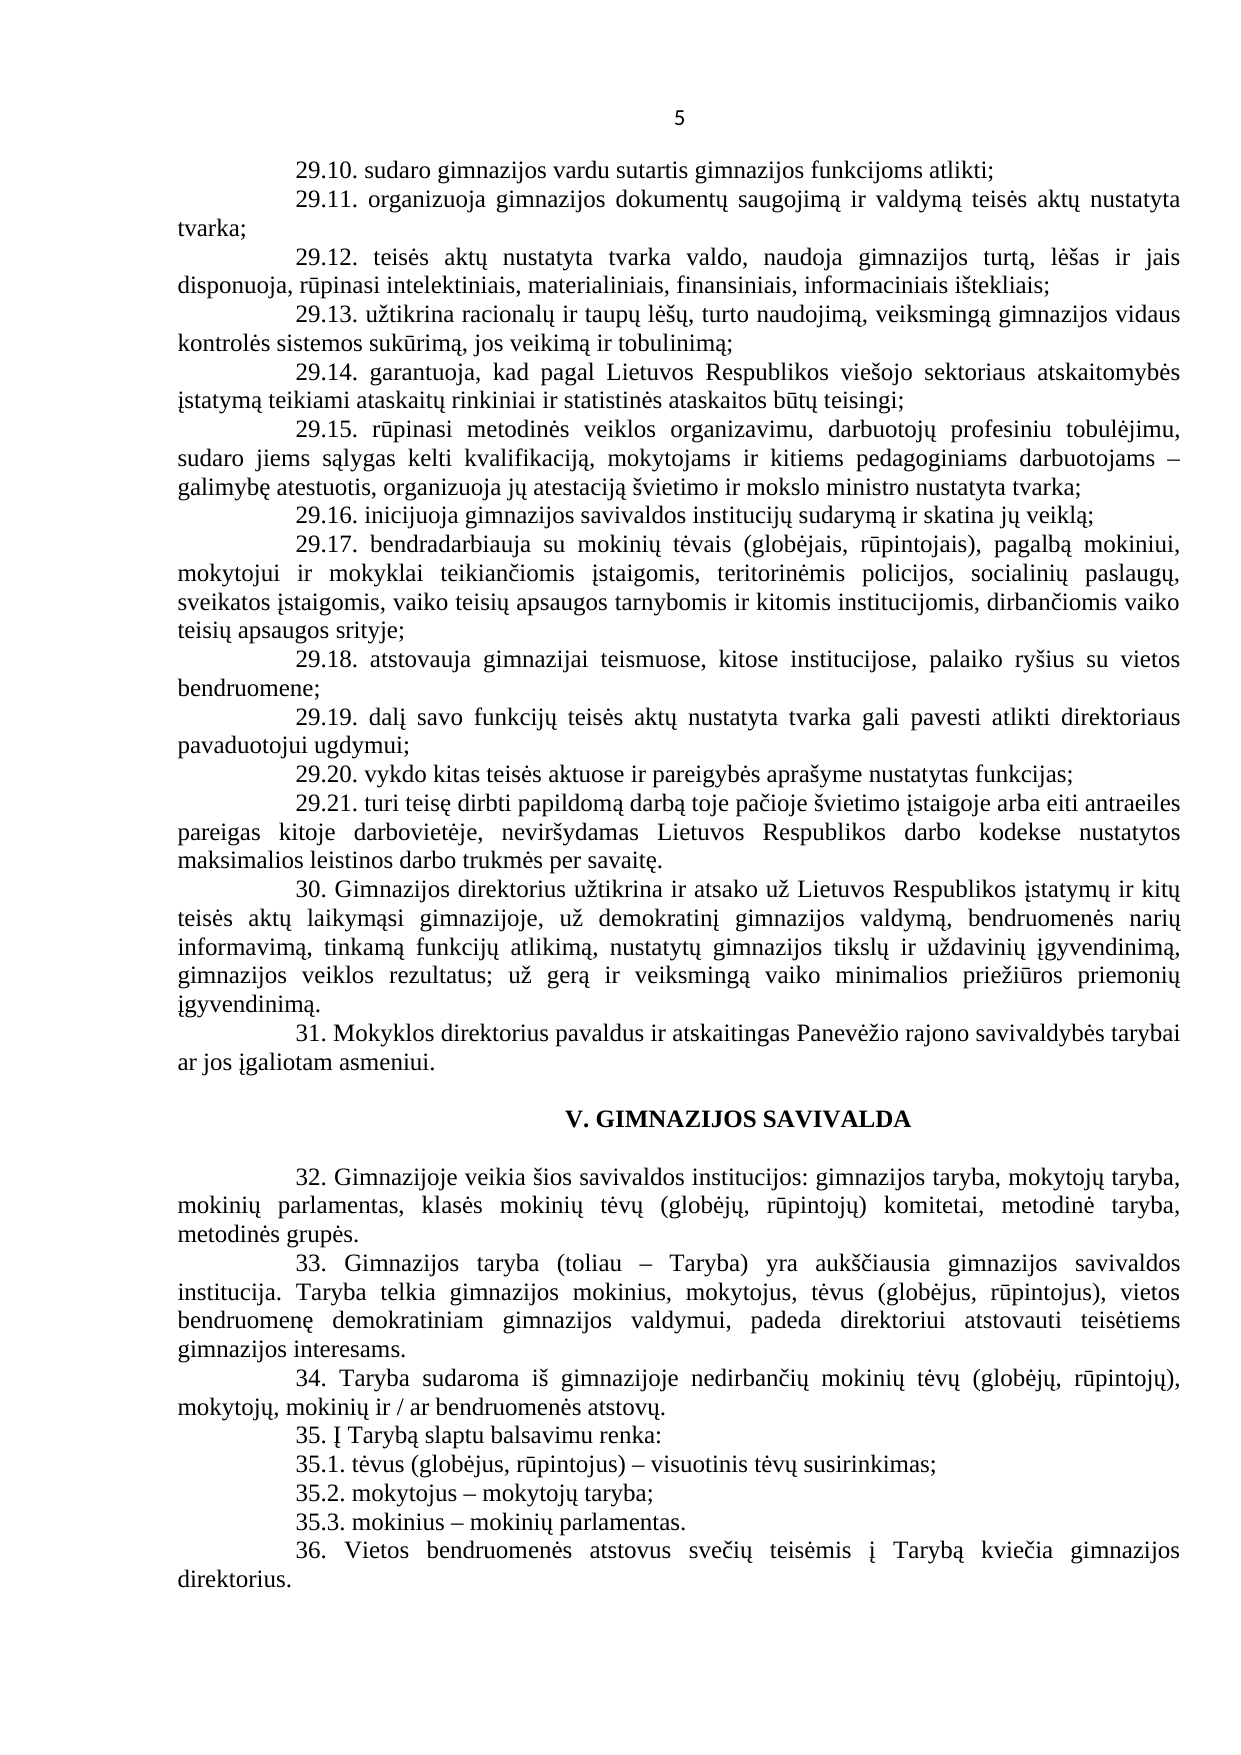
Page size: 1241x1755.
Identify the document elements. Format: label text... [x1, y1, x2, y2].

text 30. Gimnazijos direktorius užtikrina ir atsako už Lietuvos Respublikos įstatymų ir kitų teisės aktų laikymąsi gimnazijoje, už demokratinį gimnazijos valdymą, bendruomenės narių informavimą, tinkamą funkcijų atlikimą, nustatytų gimnazijos tikslų ir uždavinių įgyvendinimą, gimnazijos veiklos rezultatus; už gerą ir veiksmingą vaiko minimalios priežiūros priemonių įgyvendinimą. [177, 874, 1181, 1018]
text 35.3. mokinius – mokinių parlamentas. [177, 1507, 1181, 1536]
text 35.2. mokytojus – mokytojų taryba; [177, 1478, 1181, 1507]
text 34. Taryba sudaroma iš gimnazijoje nedirbančių mokinių tėvų (globėjų, rūpintojų), mokytojų, mokinių ir / ar bendruomenės atstovų. [177, 1363, 1181, 1421]
text 29.10. sudaro gimnazijos vardu sutartis gimnazijos funkcijoms atlikti; [177, 156, 1181, 184]
text 29.13. užtikrina racionalų ir taupų lėšų, turto naudojimą, veiksmingą gimnazijos vidaus kontrolės sistemos sukūrimą, jos veikimą ir tobulinimą; [177, 299, 1181, 357]
text 29.19. dalį savo funkcijų teisės aktų nustatyta tvarka gali pavesti atlikti direktoriaus pavaduotojui ugdymui; [177, 702, 1181, 759]
text 33. Gimnazijos taryba (toliau – Taryba) yra aukščiausia gimnazijos savivaldos institucija. Taryba telkia gimnazijos mokinius, mokytojus, tėvus (globėjus, rūpintojus), vietos bendruomenę demokratiniam gimnazijos valdymui, padeda direktoriui atstovauti teisėtiems gimnazijos interesams. [177, 1248, 1181, 1363]
text 32. Gimnazijoje veikia šios savivaldos institucijos: gimnazijos taryba, mokytojų taryba, mokinių parlamentas, klasės mokinių tėvų (globėjų, rūpintojų) komitetai, metodinė taryba, metodinės grupės. [177, 1162, 1181, 1248]
text 31. Mokyklos direktorius pavaldus ir atskaitingas Panevėžio rajono savivaldybės tarybai ar jos įgaliotam asmeniui. [177, 1018, 1181, 1076]
text 29.15. rūpinasi metodinės veiklos organizavimu, darbuotojų profesiniu tobulėjimu, sudaro jiems sąlygas kelti kvalifikaciją, mokytojams ir kitiems pedagoginiams darbuotojams – galimybę atestuotis, organizuoja jų atestaciją švietimo ir mokslo ministro nustatyta tvarka; [177, 414, 1181, 501]
text 36. Vietos bendruomenės atstovus svečių teisėmis į Tarybą kviečia gimnazijos direktorius. [177, 1536, 1181, 1593]
text V. GIMNAZIJOS SAVIVALDA [177, 1104, 1181, 1133]
text 29.20. vykdo kitas teisės aktuose ir pareigybės aprašyme nustatytas funkcijas; [177, 759, 1181, 788]
text 29.17. bendradarbiauja su mokinių tėvais (globėjais, rūpintojais), pagalbą mokiniui, mokytojui ir mokyklai teikiančiomis įstaigomis, teritorinėmis policijos, socialinių paslaugų, sveikatos įstaigomis, vaiko teisių apsaugos tarnybomis ir kitomis institucijomis, dirbančiomis vaiko teisių apsaugos srityje; [177, 529, 1181, 644]
text 35. Į Tarybą slaptu balsavimu renka: [177, 1421, 1181, 1449]
text 29.18. atstovauja gimnazijai teismuose, kitose institucijose, palaiko ryšius su vietos bendruomene; [177, 644, 1181, 702]
text 29.21. turi teisę dirbti papildomą darbą toje pačioje švietimo įstaigoje arba eiti antraeiles pareigas kitoje darbovietėje, neviršydamas Lietuvos Respublikos darbo kodekse nustatytos maksimalios leistinos darbo trukmės per savaitę. [177, 788, 1181, 874]
text 35.1. tėvus (globėjus, rūpintojus) – visuotinis tėvų susirinkimas; [177, 1449, 1181, 1478]
text 29.11. organizuoja gimnazijos dokumentų saugojimą ir valdymą teisės aktų nustatyta tvarka; [177, 184, 1181, 242]
text 29.16. inicijuoja gimnazijos savivaldos institucijų sudarymą ir skatina jų veiklą; [177, 501, 1181, 529]
text 29.14. garantuoja, kad pagal Lietuvos Respublikos viešojo sektoriaus atskaitomybės įstatymą teikiami ataskaitų rinkiniai ir statistinės ataskaitos būtų teisingi; [177, 357, 1181, 414]
text 29.12. teisės aktų nustatyta tvarka valdo, naudoja gimnazijos turtą, lėšas ir jais disponuoja, rūpinasi intelektiniais, materialiniais, finansiniais, informaciniais ištekliais; [177, 242, 1181, 299]
